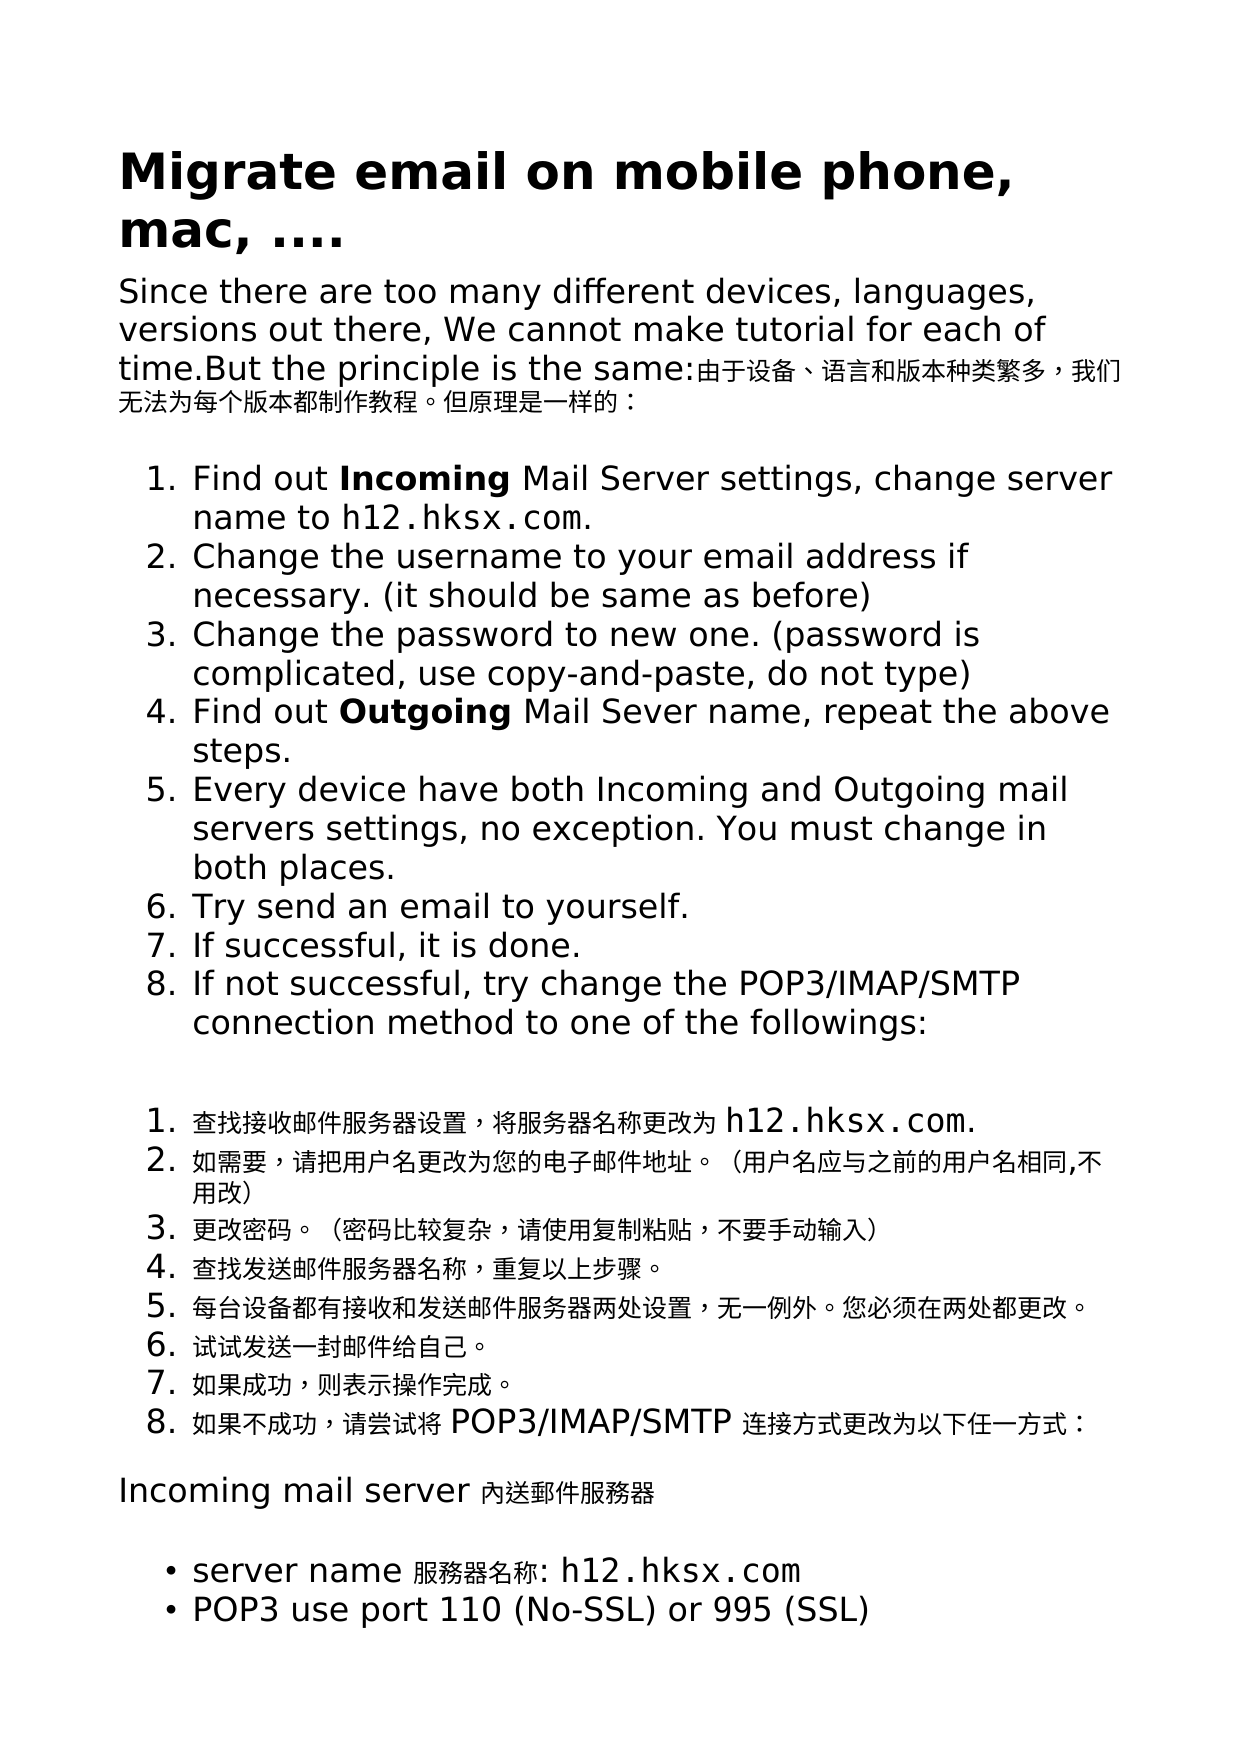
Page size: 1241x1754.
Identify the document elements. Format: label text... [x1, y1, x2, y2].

list Change the username to your email address if necessary. (it should be same as before) [177, 537, 1122, 615]
list Change the password to new one. (password is complicated, use copy-and-paste, do not type) [177, 615, 1122, 693]
list 如果不成功，请尝试将 POP3/IMAP/SMTP 连接方式更改为以下任一方式： [177, 1403, 1122, 1442]
list 每台设备都有接收和发送邮件服务器两处设置，无一例外。您必须在两处都更改。 [177, 1286, 1122, 1325]
list 更改密码。（密码比较复杂，请使用复制粘贴，不要手动输入） [177, 1208, 1122, 1247]
text Since there are too many different devices, languages, versions out there, We cannot make tutorial for each of time.But the principle is the same:由于设备、语言和版本种类繁多，我们无法为每个版本都制作教程。但原理是一样的： [118, 272, 1122, 418]
list server name 服務器名称: h12.hksx.com [177, 1552, 1122, 1591]
list If not successful, try change the POP3/IMAP/SMTP connection method to one of the followings: [177, 965, 1122, 1043]
list POP3 use port 110 (No-SSL) or 995 (SSL) [177, 1591, 1122, 1629]
list If successful, it is done. [177, 926, 1122, 965]
list Find out Outgoing Mail Sever name, repeat the above steps. [177, 693, 1122, 771]
list 查找发送邮件服务器名称，重复以上步骤。 [177, 1247, 1122, 1286]
subtitle Migrate email on mobile phone, mac, .... [118, 143, 1122, 259]
list 试试发送一封邮件给自己。 [177, 1325, 1122, 1364]
text Incoming mail server 內送郵件服務器 [118, 1471, 1122, 1510]
list Try send an email to yourself. [177, 887, 1122, 926]
list 如果成功，则表示操作完成。 [177, 1364, 1122, 1403]
list 查找接收邮件服务器设置，将服务器名称更改为 h12.hksx.com. [177, 1102, 1122, 1140]
list Find out Incoming Mail Server settings, change server name to h12.hksx.com. [177, 460, 1122, 537]
list 如需要，请把用户名更改为您的电子邮件地址。（用户名应与之前的用户名相同,不用改） [177, 1140, 1122, 1208]
list Every device have both Incoming and Outgoing mail servers settings, no exception. You must change in both places. [177, 771, 1122, 887]
